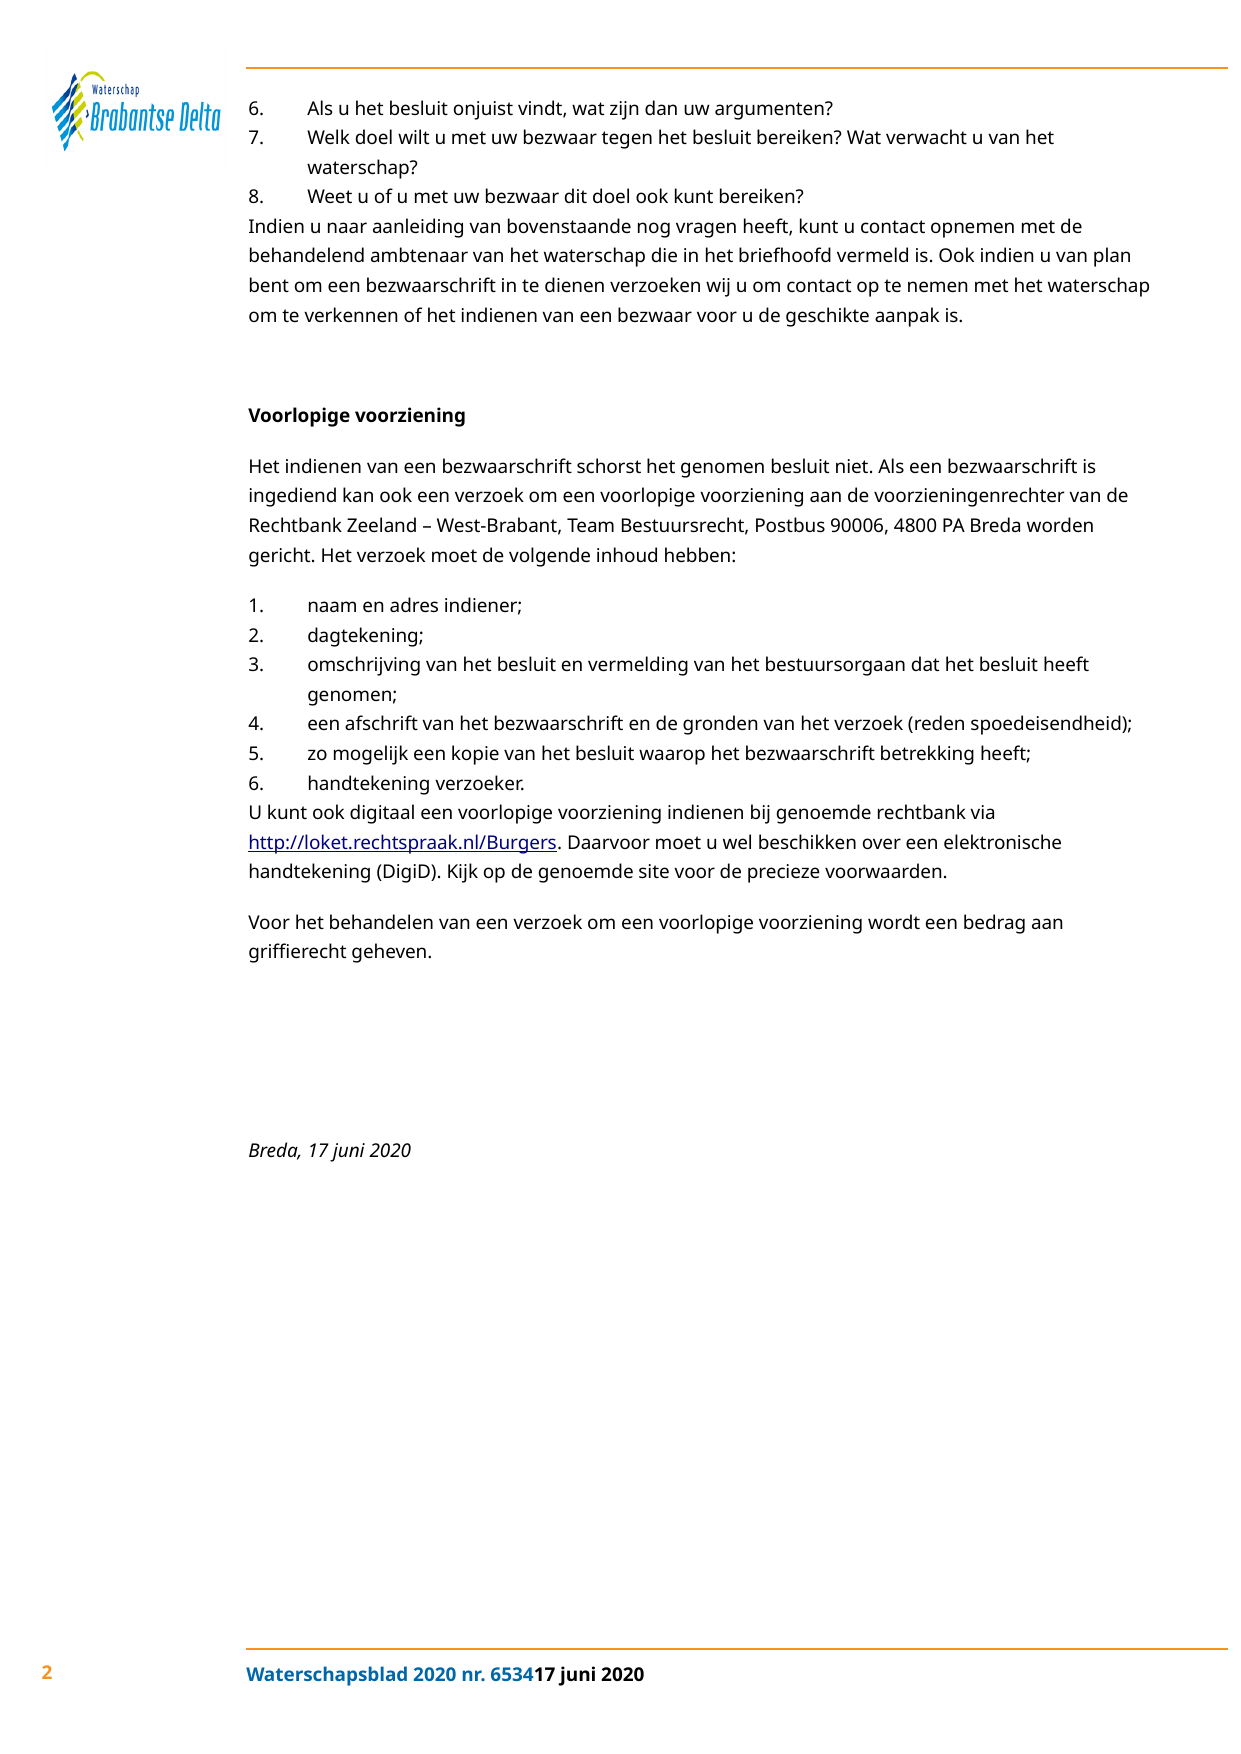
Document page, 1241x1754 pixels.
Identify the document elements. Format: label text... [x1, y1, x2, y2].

text Voor het behandelen van een verzoek om een voorlopige voorziening wordt een bedrag aan griffierecht geheven. [248, 909, 1152, 964]
list naam en adres indiener; [248, 592, 1152, 618]
list een afschrift van het bezwaarschrift en de gronden van het verzoek (reden spoedeisendheid); [248, 711, 1152, 736]
list dagtekening; [248, 622, 1152, 648]
list Weet u of u met uw bezwaar dit doel ook kunt bereiken? [248, 183, 1152, 209]
text Breda, 17 juni 2020 [248, 1138, 1152, 1163]
text Indien u naar aanleiding van bovenstaande nog vragen heeft, kunt u contact opnemen met de behandelend ambtenaar van het waterschap die in het briefhoofd vermeld is. Ook indien u van plan bent om een bezwaarschrift in te dienen verzoeken wij u om contact op te nemen met het waterschap om te verkennen of het indienen van een bezwaar voor u de geschikte aanpak is. [248, 213, 1152, 328]
list Welk doel wilt u met uw bezwaar tegen het besluit bereiken? Wat verwacht u van het waterschap? [248, 124, 1152, 180]
list zo mogelijk een kopie van het besluit waarop het bezwaarschrift betrekking heeft; [248, 740, 1152, 766]
text Voorlopige voorziening [248, 403, 1152, 428]
list Als u het besluit onjuist vindt, wat zijn dan uw argumenten? [248, 95, 1152, 121]
list omschrijving van het besluit en vermelding van het bestuursorgaan dat het besluit heeft genomen; [248, 651, 1152, 707]
text U kunt ook digitaal een voorlopige voorziening indienen bij genoemde rechtbank via http://loket.rechtspraak.nl/Burgers. Daarvoor moet u wel beschikken over een elektronische handtekening (DigiD). Kijk op de genoemde site voor de precieze voorwaarden. [248, 799, 1152, 884]
picture [41, 47, 231, 172]
text Het indienen van een bezwaarschrift schorst het genomen besluit niet. Als een bezwaarschrift is ingediend kan ook een verzoek om een voorlopige voorziening aan de voorzieningenrechter van de Rechtbank Zeeland – West-Brabant, Team Bestuursrecht, Postbus 90006, 4800 PA Breda worden gericht. Het verzoek moet de volgende inhoud hebben: [248, 453, 1152, 568]
list handtekening verzoeker. [248, 770, 1152, 796]
